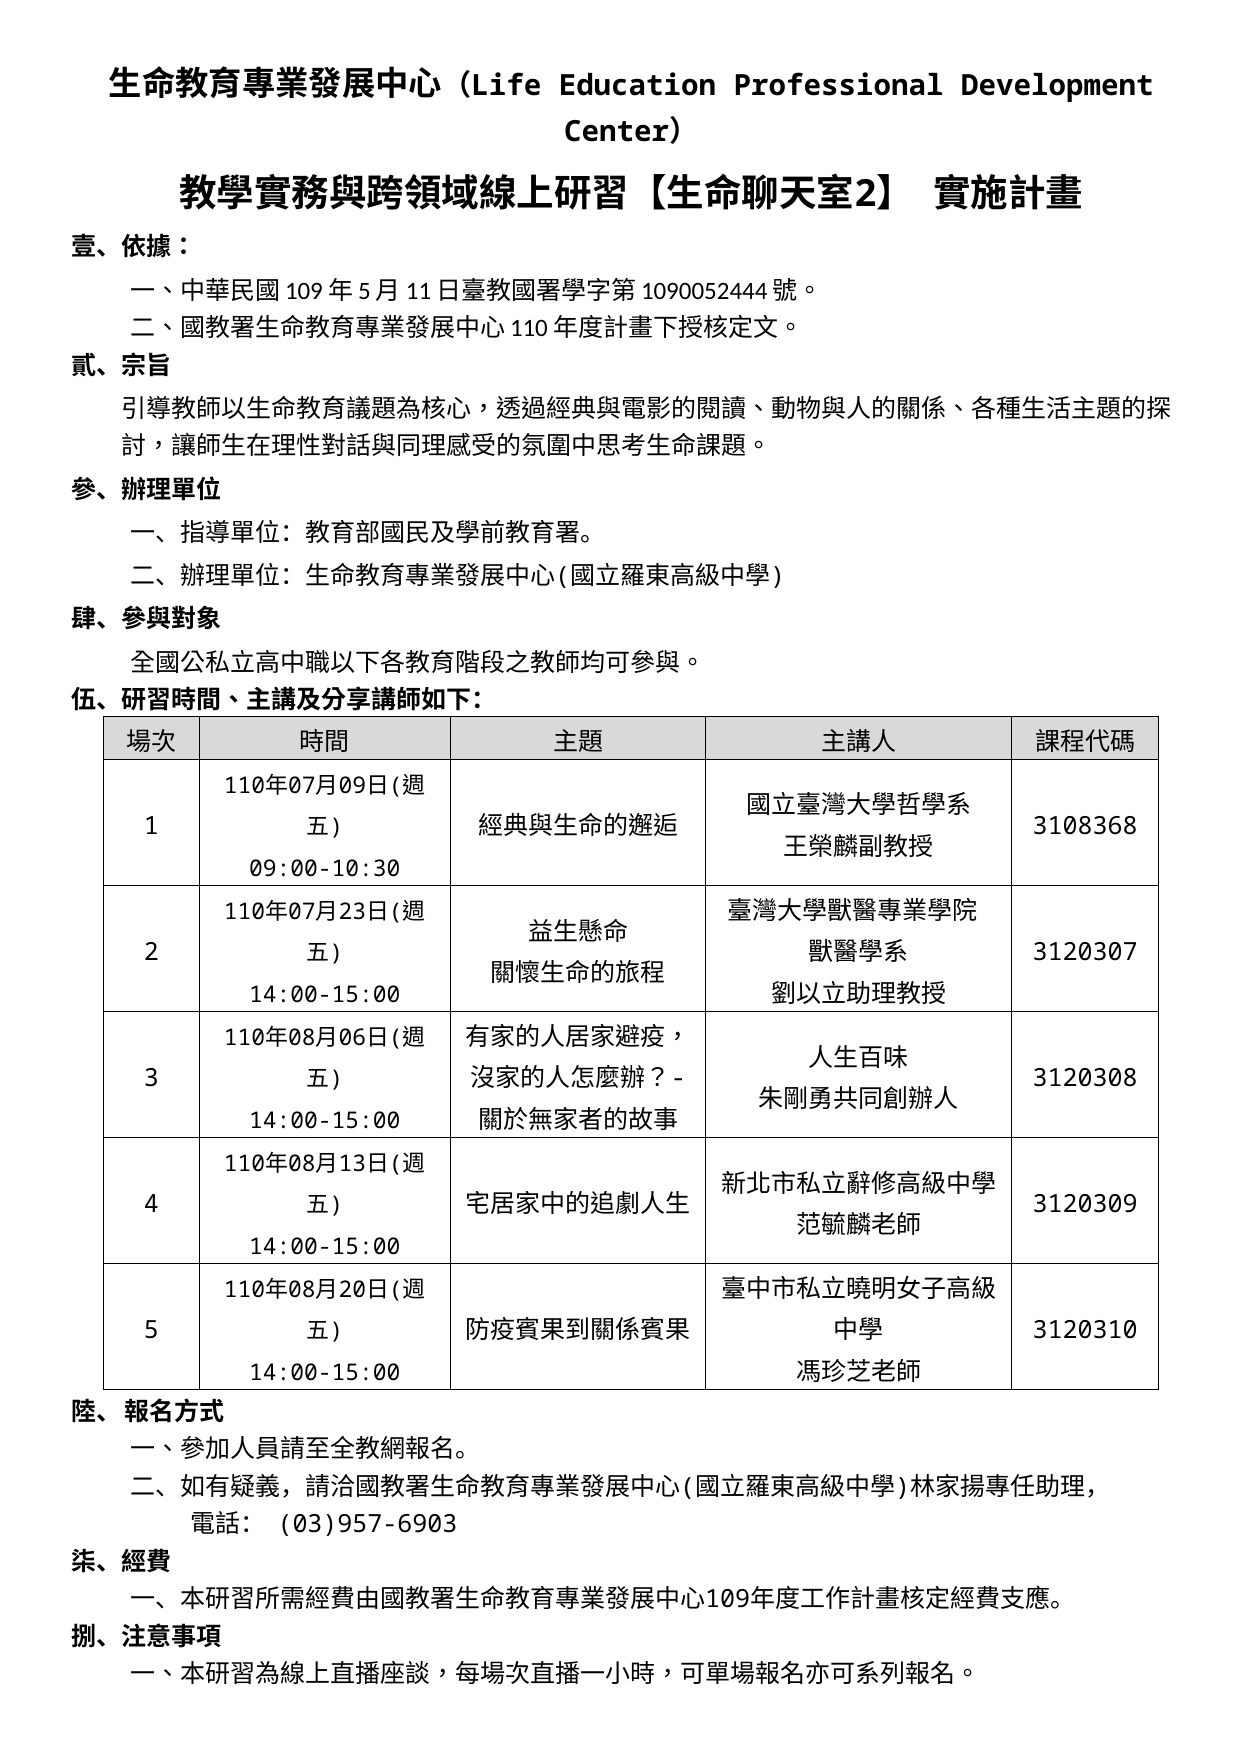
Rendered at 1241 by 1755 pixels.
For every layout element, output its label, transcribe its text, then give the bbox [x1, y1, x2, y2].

text 一、中華民國109年5月11日臺教國署學字第1090052444號。 [130, 269, 1191, 307]
text 肆、參與對象 [71, 598, 1191, 635]
table_cell 110年08月06日(週五) 14:00-15:00 [200, 1012, 450, 1137]
table_cell 新北市私立辭修高級中學 范毓麟老師 [706, 1138, 1011, 1263]
table_cell 3120307 [1012, 886, 1158, 1011]
table_cell 3 [104, 1012, 199, 1137]
table_cell 臺灣大學獸醫專業學院 獸醫學系 劉以立助理教授 [706, 886, 1011, 1011]
table_header 主講人 [706, 717, 1011, 759]
text 生命教育專業發展中心（Life Education Professional Development Center） [71, 59, 1191, 151]
table_cell 3120308 [1012, 1012, 1158, 1137]
table_cell 有家的人居家避疫，沒家的人怎麼辦？-關於無家者的故事 [451, 1012, 705, 1137]
text 一、指導單位：教育部國民及學前教育署。 [96, 511, 1191, 549]
text 參、辦理單位 [71, 468, 1191, 506]
text 壹、依據： [71, 226, 1191, 263]
table_cell 益生懸命 關懷生命的旅程 [451, 886, 705, 1011]
table_cell 國立臺灣大學哲學系 王榮麟副教授 [706, 760, 1011, 885]
text 貳、宗旨 [71, 344, 1191, 382]
table_cell 110年08月13日(週五) 14:00-15:00 [200, 1138, 450, 1263]
table_cell 3108368 [1012, 760, 1158, 885]
text 教學實務與跨領域線上研習【生命聊天室2】 實施計畫 [71, 163, 1191, 218]
table_cell 110年07月23日(週五) 14:00-15:00 [200, 886, 450, 1011]
text 一、參加人員請至全教網報名。 [130, 1427, 1191, 1465]
text 一、本研習所需經費由國教署生命教育專業發展中心109年度工作計畫核定經費支應。 [96, 1577, 1191, 1615]
table_cell 2 [104, 886, 199, 1011]
table_header 主題 [451, 717, 705, 759]
table_cell 110年07月09日(週五) 09:00-10:30 [200, 760, 450, 885]
table_cell 經典與生命的邂逅 [451, 760, 705, 885]
table_header 時間 [200, 717, 450, 759]
text 二、如有疑義，請洽國教署生命教育專業發展中心(國立羅東高級中學)林家揚專任助理， [130, 1465, 1191, 1502]
text 一、本研習為線上直播座談，每場次直播一小時，可單場報名亦可系列報名。 [130, 1652, 1191, 1690]
text 電話： (03)957-6903 [130, 1502, 1191, 1540]
table_cell 3120310 [1012, 1264, 1158, 1389]
table_cell 3120309 [1012, 1138, 1158, 1263]
table_cell 5 [104, 1264, 199, 1389]
table_cell 110年08月20日(週五) 14:00-15:00 [200, 1264, 450, 1389]
table_cell 1 [104, 760, 199, 885]
text 捌、注意事項 [71, 1615, 1191, 1652]
table_header 課程代碼 [1012, 717, 1158, 759]
table_cell 人生百味 朱剛勇共同創辦人 [706, 1012, 1011, 1137]
table_header 場次 [104, 717, 199, 759]
text 二、國教署生命教育專業發展中心110年度計畫下授核定文。 [130, 307, 1191, 344]
text 柒、經費 [71, 1540, 1191, 1577]
table_cell 臺中市私立曉明女子高級中學 馮珍芝老師 [706, 1264, 1011, 1389]
table_cell 4 [104, 1138, 199, 1263]
text 二、辦理單位：生命教育專業發展中心(國立羅東高級中學) [96, 554, 1191, 592]
text 引導教師以生命教育議題為核心，透過經典與電影的閱讀、動物與人的關係、各種生活主題的探討，讓師生在理性對話與同理感受的氛圍中思考生命課題。 [121, 387, 1191, 462]
text 伍、研習時間、主講及分享講師如下： [71, 678, 1191, 716]
table_cell 防疫賓果到關係賓果 [451, 1264, 705, 1389]
table_cell 宅居家中的追劇人生 [451, 1138, 705, 1263]
text 全國公私立高中職以下各教育階段之教師均可參與。 [130, 641, 1191, 678]
list 報名方式 [71, 1390, 1191, 1427]
